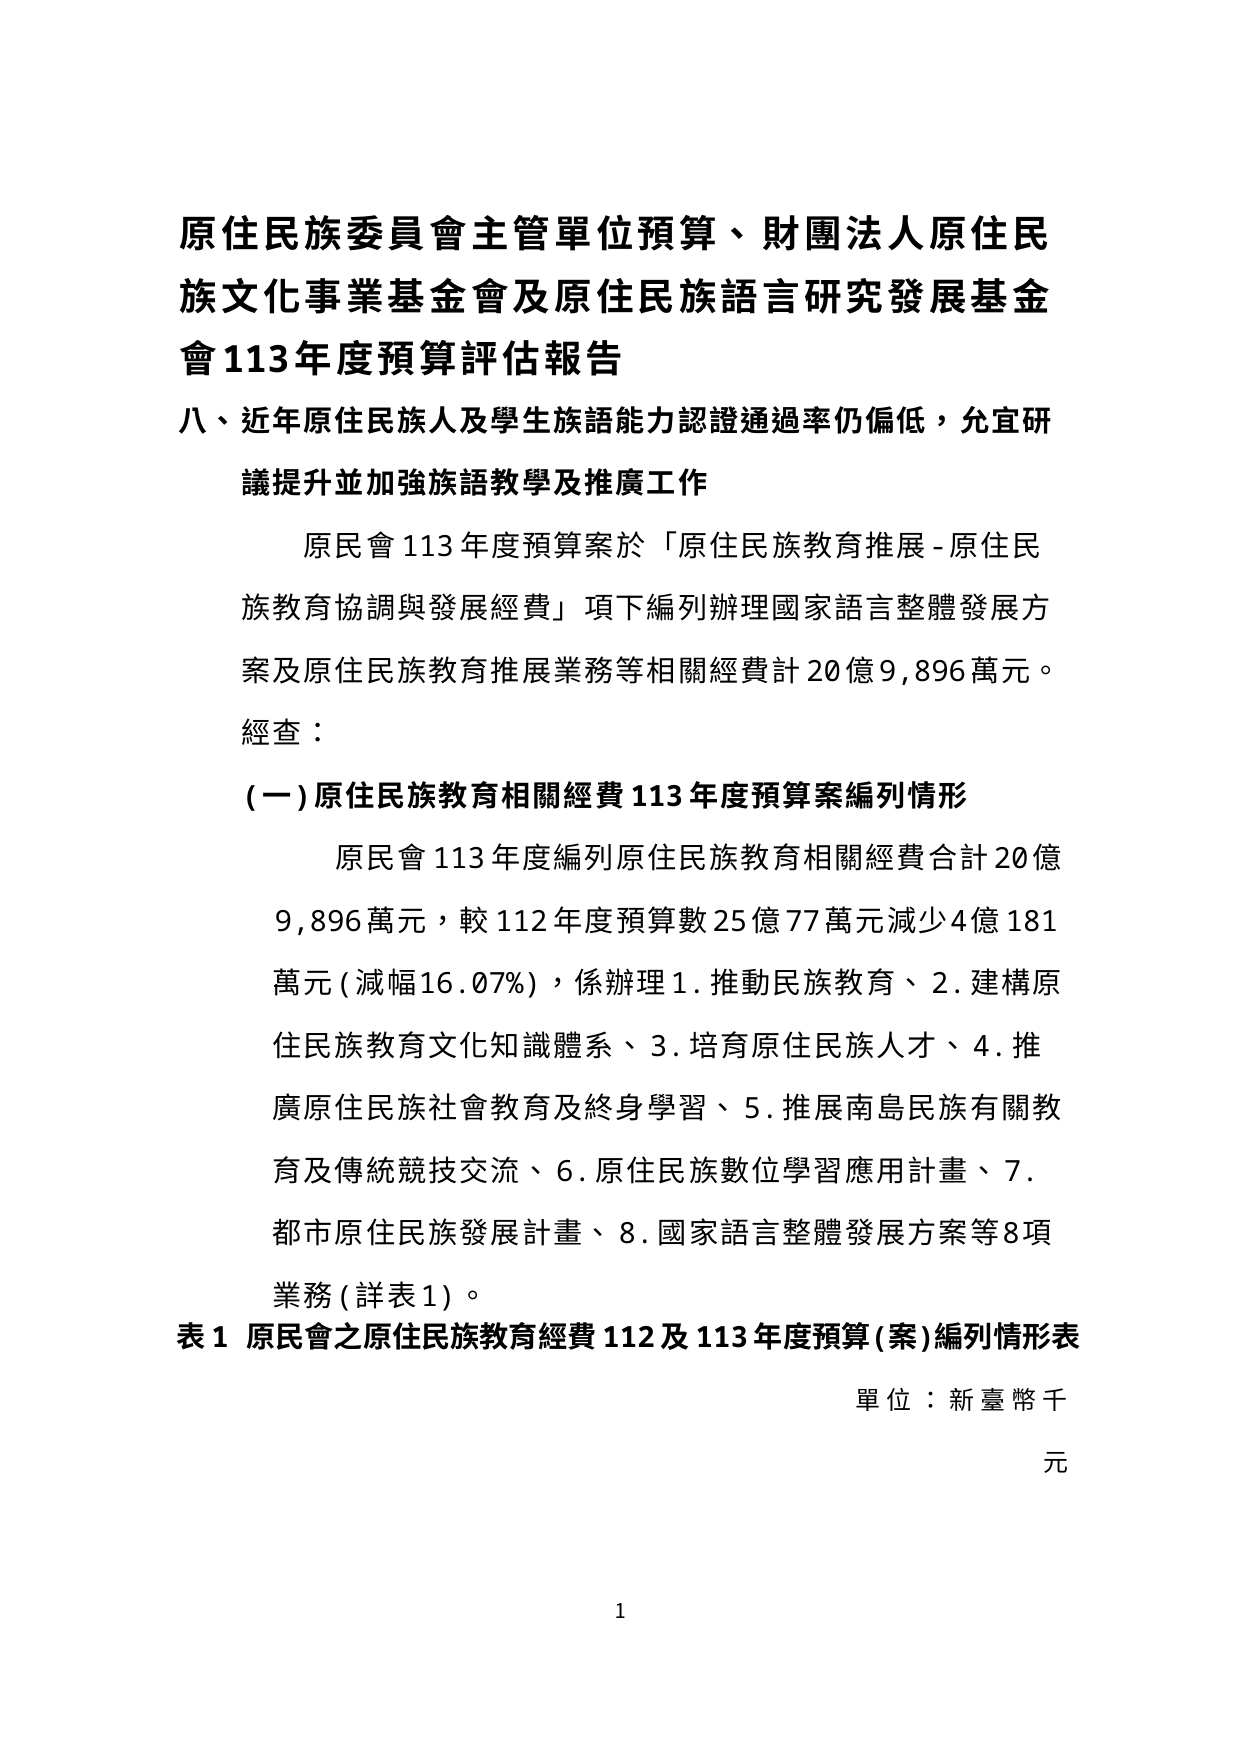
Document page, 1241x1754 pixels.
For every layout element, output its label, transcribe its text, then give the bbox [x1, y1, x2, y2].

text (一)原住民族教育相關經費113年度預算案編列情形 [236, 752, 1063, 814]
text 單位：新臺幣千元 [236, 1356, 1071, 1481]
text 表1 原民會之原住民族教育經費112及113年度預算(案)編列情形表 [176, 1314, 1167, 1356]
text 原住民族委員會主管單位預算、財團法人原住民族文化事業基金會及原住民族語言研究發展基金會113年度預算評估報告 [177, 189, 1063, 377]
text 原民會113年度預算案於「原住民族教育推展-原住民族教育協調與發展經費」項下編列辦理國家語言整體發展方案及原住民族教育推展業務等相關經費計20億9,896萬元。經查： [238, 502, 1063, 752]
text 原民會113年度編列原住民族教育相關經費合計20億9,896萬元，較112年度預算數25億77萬元減少4億181萬元(減幅16.07%)，係辦理1.推動民族教育、2.建構原住民族教育文化知識體系、3.培育原住民族人才、4.推廣原住民族社會教育及終身學習、5.推展南島民族有關教育及傳統競技交流、6.原住民族數位學習應用計畫、7.都市原住民族發展計畫、8.國家語言整體發展方案等8項業務(詳表1)。 [266, 814, 1063, 1314]
text 八、近年原住民族人及學生族語能力認證通過率仍偏低，允宜研議提升並加強族語教學及推廣工作 [177, 377, 1063, 502]
